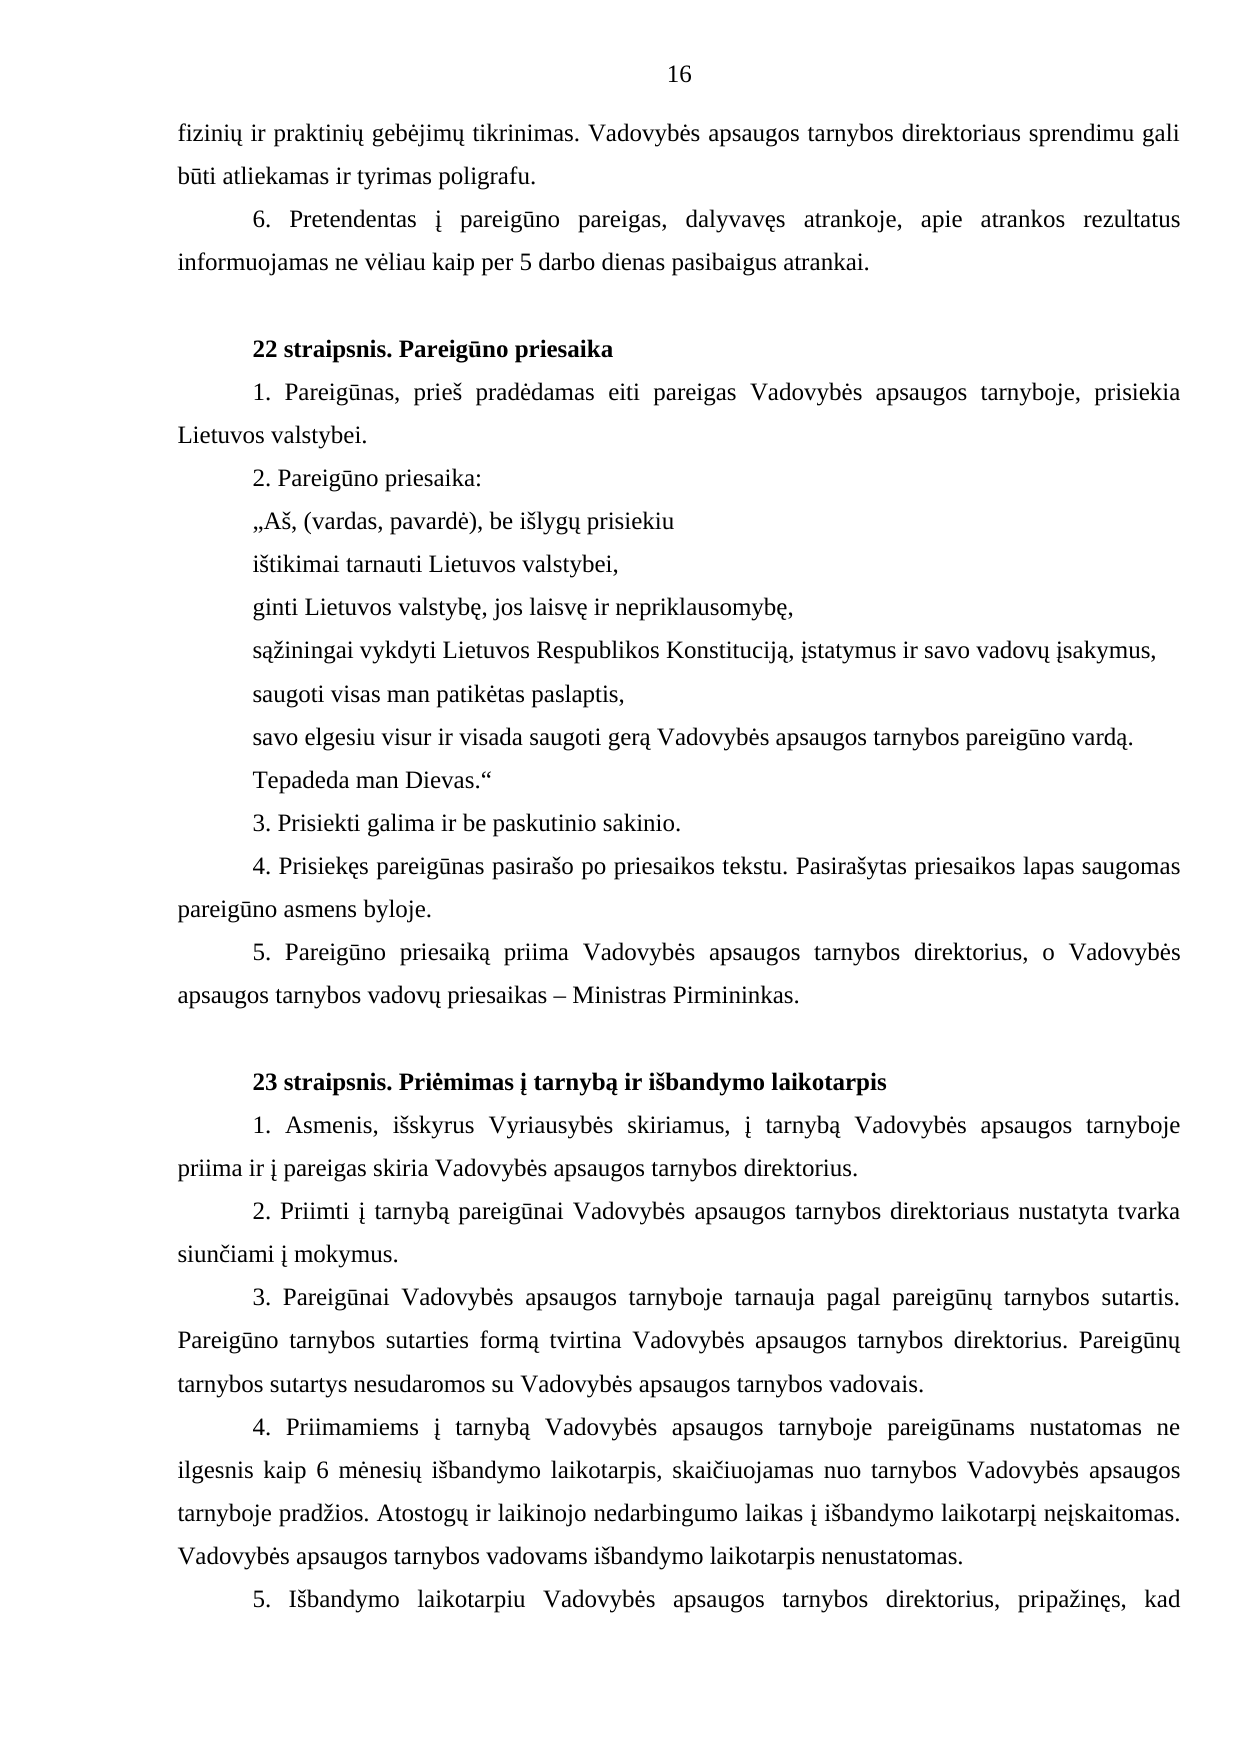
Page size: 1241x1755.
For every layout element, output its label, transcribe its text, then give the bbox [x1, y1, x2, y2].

text „Aš, (vardas, pavardė), be išlygų prisiekiu [177, 506, 1181, 535]
text savo elgesiu visur ir visada saugoti gerą Vadovybės apsaugos tarnybos pareigūno vardą. [177, 722, 1181, 751]
text 2. Priimti į tarnybą pareigūnai Vadovybės apsaugos tarnybos direktoriaus nustatyta tvarka siunčiami į mokymus. [177, 1196, 1181, 1268]
text 5. Pareigūno priesaiką priima Vadovybės apsaugos tarnybos direktorius, o Vadovybės apsaugos tarnybos vadovų priesaikas – Ministras Pirmininkas. [177, 937, 1181, 1009]
text ginti Lietuvos valstybę, jos laisvę ir nepriklausomybę, [177, 592, 1181, 621]
text 22 straipsnis. Pareigūno priesaika [177, 334, 1181, 362]
text 3. Pareigūnai Vadovybės apsaugos tarnyboje tarnauja pagal pareigūnų tarnybos sutartis. Pareigūno tarnybos sutarties formą tvirtina Vadovybės apsaugos tarnybos direktorius. Pareigūnų tarnybos sutartys nesudaromos su Vadovybės apsaugos tarnybos vadovais. [177, 1282, 1181, 1397]
text 4. Prisiekęs pareigūnas pasirašo po priesaikos tekstu. Pasirašytas priesaikos lapas saugomas pareigūno asmens byloje. [177, 851, 1181, 923]
text 2. Pareigūno priesaika: [177, 463, 1181, 492]
text 23 straipsnis. Priėmimas į tarnybą ir išbandymo laikotarpis [177, 1067, 1181, 1096]
text 3. Prisiekti galima ir be paskutinio sakinio. [177, 808, 1181, 837]
text saugoti visas man patikėtas paslaptis, [177, 679, 1181, 707]
text 6. Pretendentas į pareigūno pareigas, dalyvavęs atrankoje, apie atrankos rezultatus informuojamas ne vėliau kaip per 5 darbo dienas pasibaigus atrankai. [177, 204, 1181, 276]
text Tepadeda man Dievas.“ [177, 765, 1181, 794]
text 5. Išbandymo laikotarpiu Vadovybės apsaugos tarnybos direktorius, pripažinęs, kad [177, 1584, 1181, 1613]
text fizinių ir praktinių gebėjimų tikrinimas. Vadovybės apsaugos tarnybos direktoriaus sprendimu gali būti atliekamas ir tyrimas poligrafu. [177, 118, 1181, 190]
text ištikimai tarnauti Lietuvos valstybei, [177, 549, 1181, 578]
text 1. Pareigūnas, prieš pradėdamas eiti pareigas Vadovybės apsaugos tarnyboje, prisiekia Lietuvos valstybei. [177, 377, 1181, 449]
text 4. Priimamiems į tarnybą Vadovybės apsaugos tarnyboje pareigūnams nustatomas ne ilgesnis kaip 6 mėnesių išbandymo laikotarpis, skaičiuojamas nuo tarnybos Vadovybės apsaugos tarnyboje pradžios. Atostogų ir laikinojo nedarbingumo laikas į išbandymo laikotarpį neįskaitomas. Vadovybės apsaugos tarnybos vadovams išbandymo laikotarpis nenustatomas. [177, 1412, 1181, 1570]
text sąžiningai vykdyti Lietuvos Respublikos Konstituciją, įstatymus ir savo vadovų įsakymus, [177, 636, 1181, 664]
text 1. Asmenis, išskyrus Vyriausybės skiriamus, į tarnybą Vadovybės apsaugos tarnyboje priima ir į pareigas skiria Vadovybės apsaugos tarnybos direktorius. [177, 1110, 1181, 1182]
